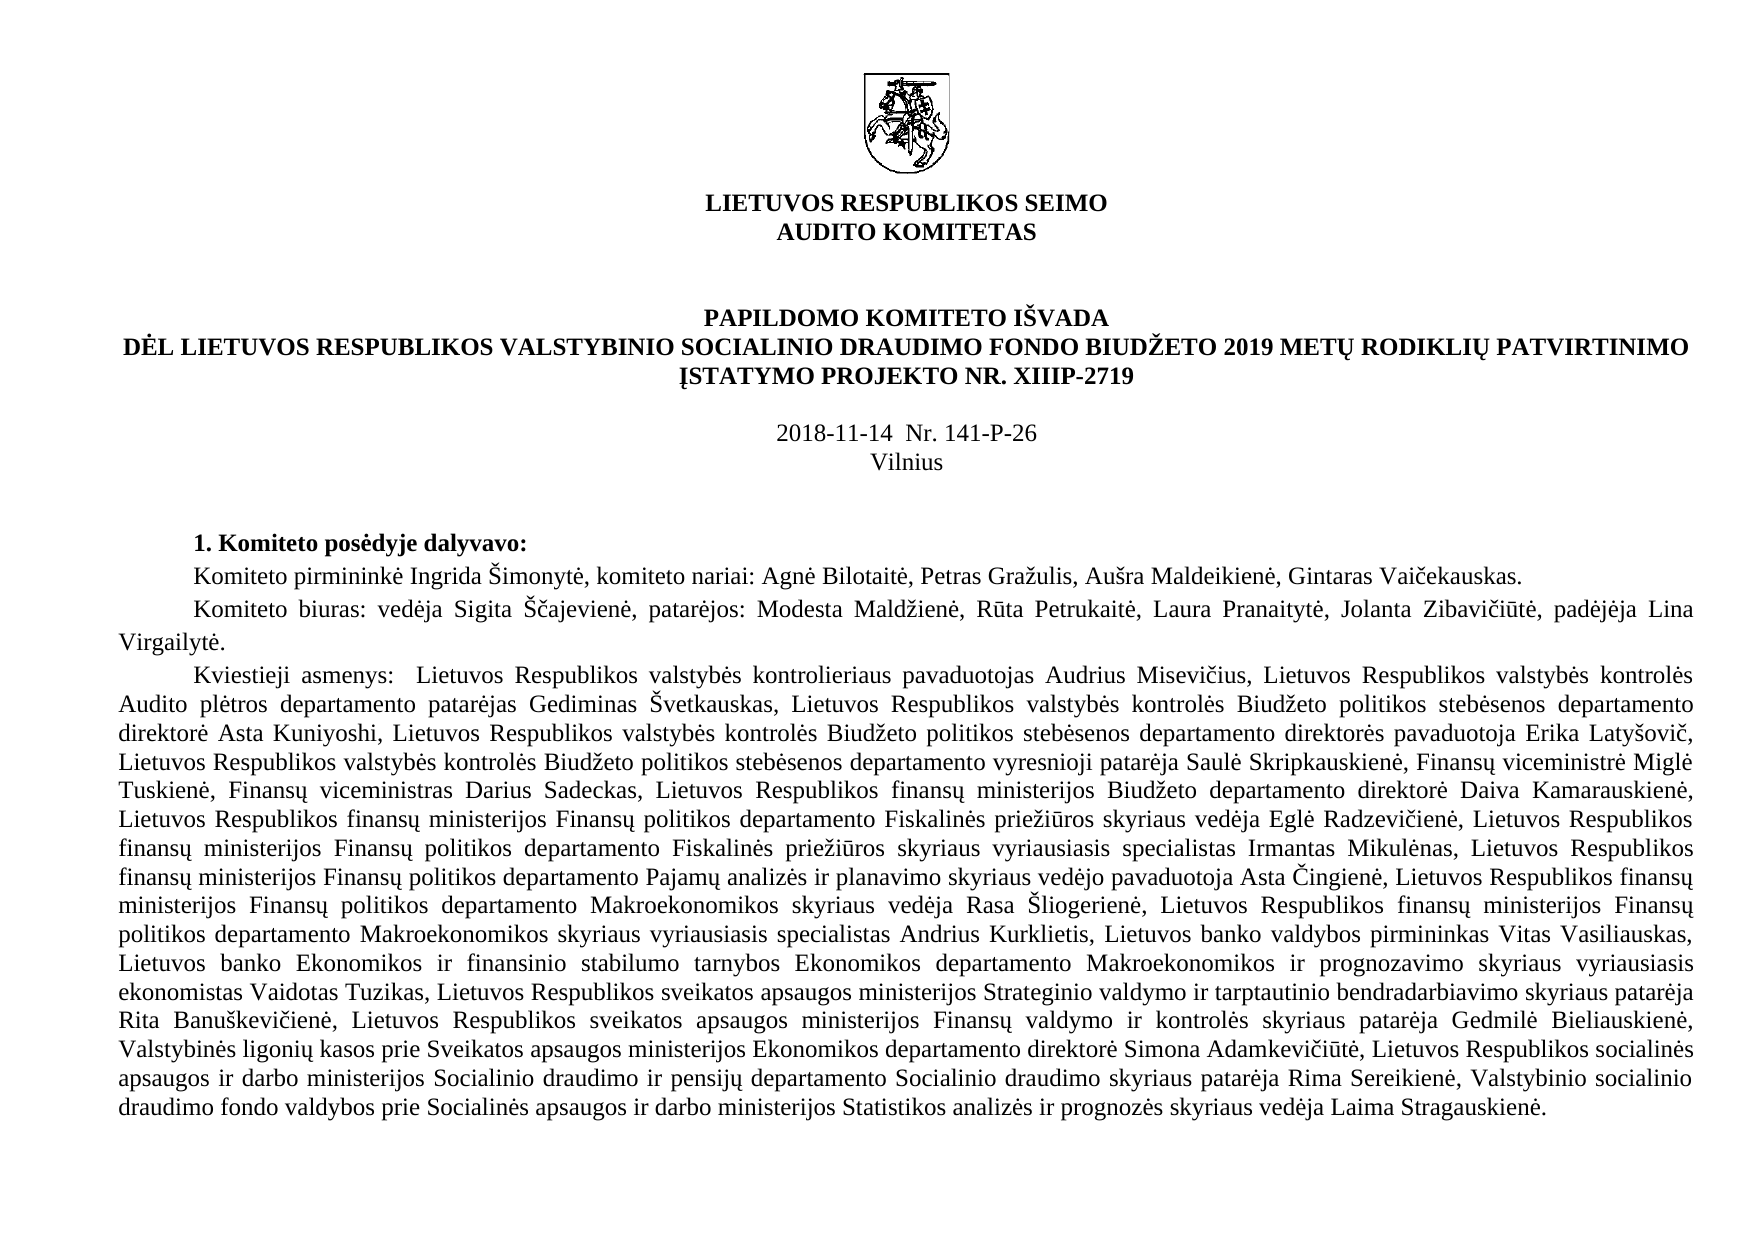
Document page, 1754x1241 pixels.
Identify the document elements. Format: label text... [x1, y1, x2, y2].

text Audito komitetas [118, 217, 1695, 246]
text LIETUVOS RESPUBLIKOS SEIMO [118, 188, 1695, 217]
text Komiteto biuras: vedėja Sigita Ščajevienė, patarėjos: Modesta Maldžienė, Rūta Petrukaitė, Laura Pranaitytė, Jolanta Zibavičiūtė, padėjėja Lina Virgailytė. [118, 594, 1695, 656]
text Vilnius [118, 447, 1695, 476]
text 2018-11-14 Nr. 141-P-26 [118, 418, 1695, 447]
text ĮSTATYMO PROJEKTO NR. XIIIP-2719 [118, 361, 1695, 389]
text Kviestieji asmenys: Lietuvos Respublikos valstybės kontrolieriaus pavaduotojas Audrius Misevičius, Lietuvos Respublikos valstybės kontrolės Audito plėtros departamento patarėjas Gediminas Švetkauskas, Lietuvos Respublikos valstybės kontrolės Biudžeto politikos stebėsenos departamento direktorė Asta Kuniyoshi, Lietuvos Respublikos valstybės kontrolės Biudžeto politikos stebėsenos departamento direktorės pavaduotoja Erika Latyšovič, Lietuvos Respublikos valstybės kontrolės Biudžeto politikos stebėsenos departamento vyresnioji patarėja Saulė Skripkauskienė, Finansų viceministrė Miglė Tuskienė, Finansų viceministras Darius Sadeckas, Lietuvos Respublikos finansų ministerijos Biudžeto departamento direktorė Daiva Kamarauskienė, Lietuvos Respublikos finansų ministerijos Finansų politikos departamento Fiskalinės priežiūros skyriaus vedėja Eglė Radzevičienė, Lietuvos Respublikos finansų ministerijos Finansų politikos departamento Fiskalinės priežiūros skyriaus vyriausiasis specialistas Irmantas Mikulėnas, Lietuvos Respublikos finansų ministerijos Finansų politikos departamento Pajamų analizės ir planavimo skyriaus vedėjo pavaduotoja Asta Čingienė, Lietuvos Respublikos finansų ministerijos Finansų politikos departamento Makroekonomikos skyriaus vedėja Rasa Šliogerienė, Lietuvos Respublikos finansų ministerijos Finansų politikos departamento Makroekonomikos skyriaus vyriausiasis specialistas Andrius Kurklietis, Lietuvos banko valdybos pirmininkas Vitas Vasiliauskas, Lietuvos banko Ekonomikos ir finansinio stabilumo tarnybos Ekonomikos departamento Makroekonomikos ir prognozavimo skyriaus vyriausiasis ekonomistas Vaidotas Tuzikas, Lietuvos Respublikos sveikatos apsaugos ministerijos Strateginio valdymo ir tarptautinio bendradarbiavimo skyriaus patarėja Rita Banuškevičienė, Lietuvos Respublikos sveikatos apsaugos ministerijos Finansų valdymo ir kontrolės skyriaus patarėja Gedmilė Bieliauskienė, Valstybinės ligonių kasos prie Sveikatos apsaugos ministerijos Ekonomikos departamento direktorė Simona Adamkevičiūtė, Lietuvos Respublikos socialinės apsaugos ir darbo ministerijos Socialinio draudimo ir pensijų departamento Socialinio draudimo skyriaus patarėja Rima Sereikienė, Valstybinio socialinio draudimo fondo valdybos prie Socialinės apsaugos ir darbo ministerijos Statistikos analizės ir prognozės skyriaus vedėja Laima Stragauskienė. [118, 661, 1695, 1121]
text Komiteto pirmininkė Ingrida Šimonytė, komiteto nariai: Agnė Bilotaitė, Petras Gražulis, Aušra Maldeikienė, Gintaras Vaičekauskas. [118, 561, 1695, 590]
text PAPILDOMO KOMITETO IŠVADA [118, 303, 1695, 332]
text DĖL LIETUVOS RESPUBLIKOS VALSTYBINIO SOCIALINIO DRAUDIMO FONDO BIUDŽETO 2019 METŲ RODIKLIŲ PATVIRTINIMO [118, 332, 1695, 361]
text 1. Komiteto posėdyje dalyvavo: [118, 528, 1695, 557]
